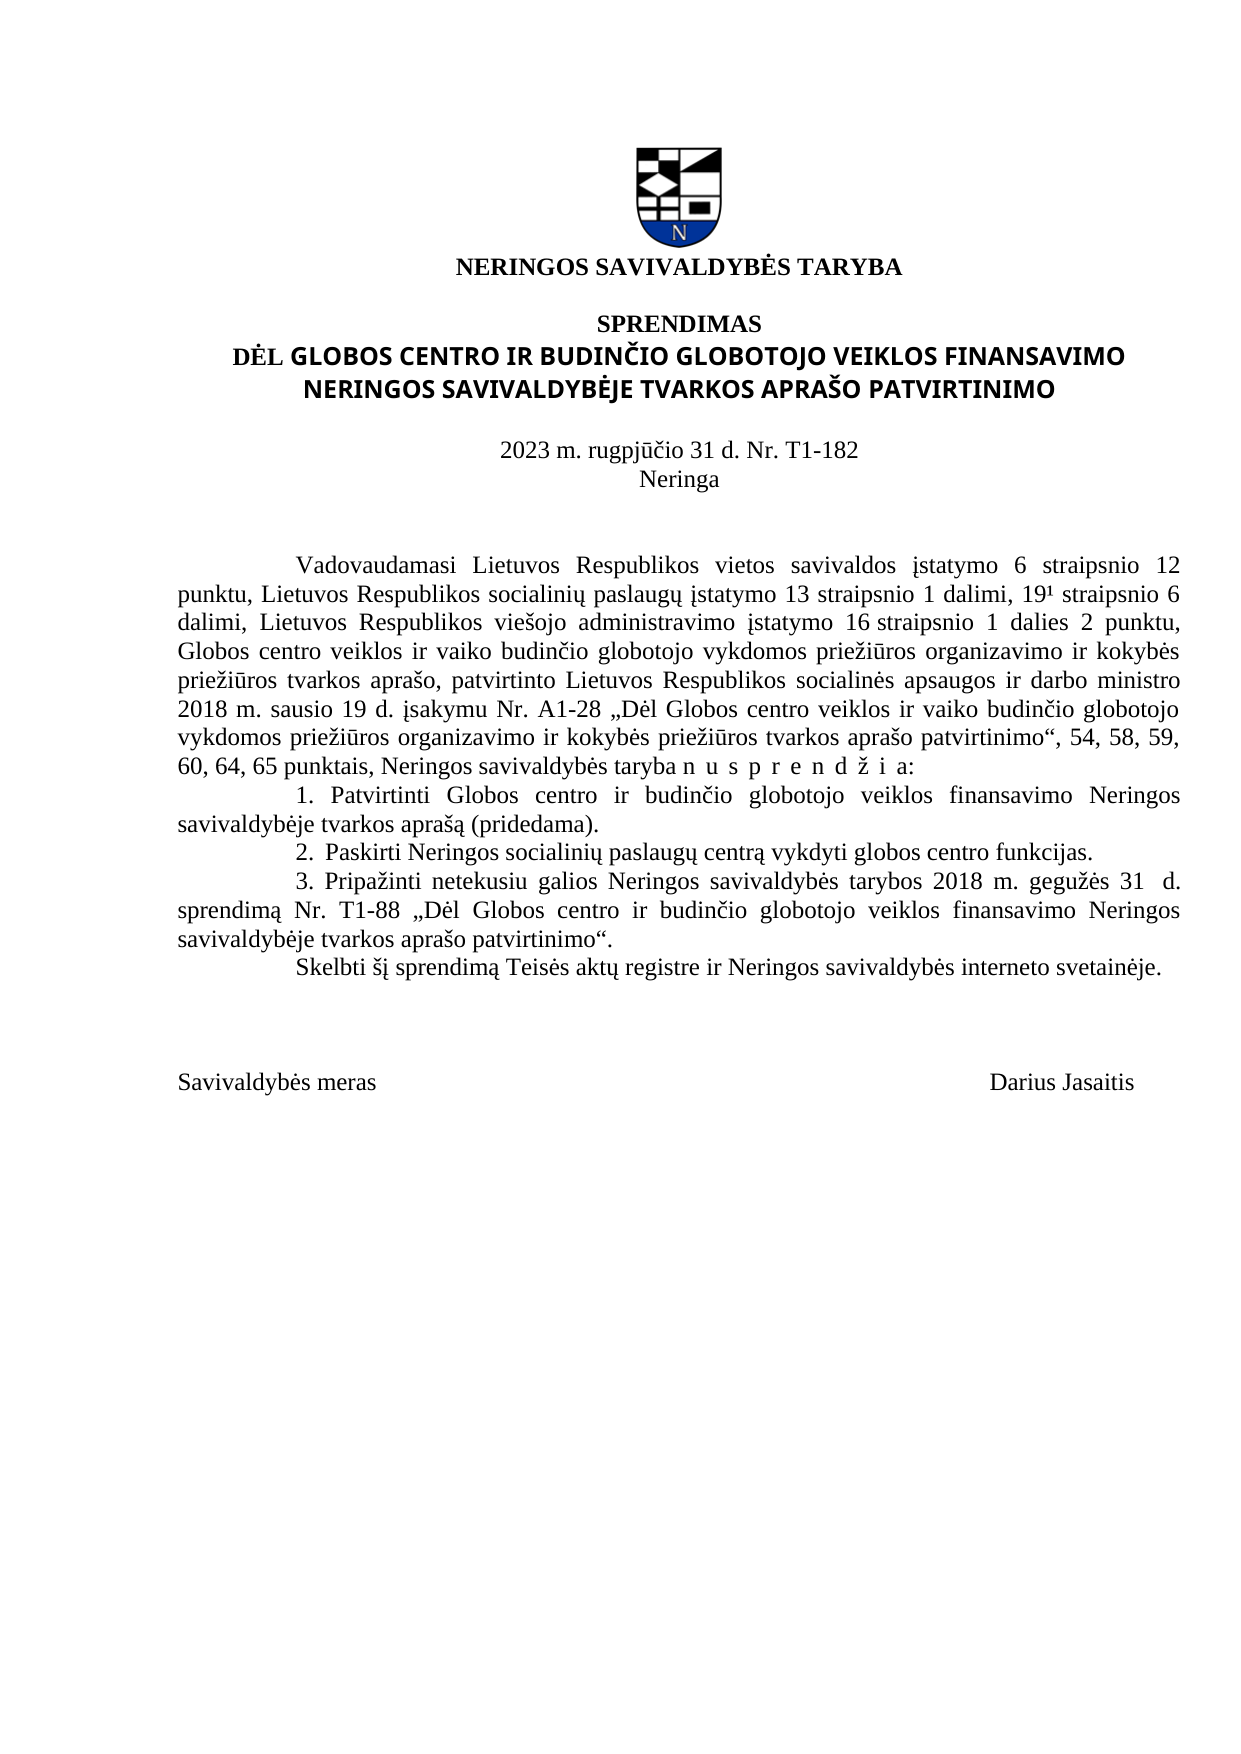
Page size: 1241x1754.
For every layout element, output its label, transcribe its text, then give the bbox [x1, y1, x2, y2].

text 2. Paskirti Neringos socialinių paslaugų centrą vykdyti globos centro funkcijas. [177, 837, 1181, 866]
text NERINGOS SAVIVALDYBĖS TARYBA [177, 252, 1181, 281]
text 2023 m. rugpjūčio 31 d. Nr. T1-182 [177, 435, 1181, 464]
text SPRENDIMAS [177, 309, 1181, 338]
text Skelbti šį sprendimą Teisės aktų registre ir Neringos savivaldybės interneto svetainėje. [177, 952, 1181, 981]
text Vadovaudamasi Lietuvos Respublikos vietos savivaldos įstatymo 6 straipsnio 12 punktu, Lietuvos Respublikos socialinių paslaugų įstatymo 13 straipsnio 1 dalimi, 19¹ straipsnio 6 dalimi, Lietuvos Respublikos viešojo administravimo įstatymo 16 straipsnio 1 dalies 2 punktu, Globos centro veiklos ir vaiko budinčio globotojo vykdomos priežiūros organizavimo ir kokybės priežiūros tvarkos aprašo, patvirtinto Lietuvos Respublikos socialinės apsaugos ir darbo ministro 2018 m. sausio 19 d. įsakymu Nr. A1-28 „Dėl Globos centro veiklos ir vaiko budinčio globotojo vykdomos priežiūros organizavimo ir kokybės priežiūros tvarkos aprašo patvirtinimo“, 54, 58, 59, 60, 64, 65 punktais, Neringos savivaldybės taryba nusprendžia: [177, 550, 1181, 780]
text 1. Patvirtinti Globos centro ir budinčio globotojo veiklos finansavimo Neringos savivaldybėje tvarkos aprašą (pridedama). [177, 780, 1181, 837]
text DĖL GLOBOS CENTRO IR BUDINČIO GLOBOTOJO VEIKLOS FINANSAVIMO NERINGOS SAVIVALDYBĖJE TVARKOS APRAŠO PATVIRTINIMO [177, 338, 1181, 406]
text Neringa [177, 464, 1181, 492]
text 3. Pripažinti netekusiu galios Neringos savivaldybės tarybos 2018 m. gegužės 31 d. sprendimą Nr. T1-88 „Dėl Globos centro ir budinčio globotojo veiklos finansavimo Neringos savivaldybėje tvarkos aprašo patvirtinimo“. [177, 866, 1181, 952]
text Savivaldybės meras Darius Jasaitis [177, 1067, 1181, 1096]
